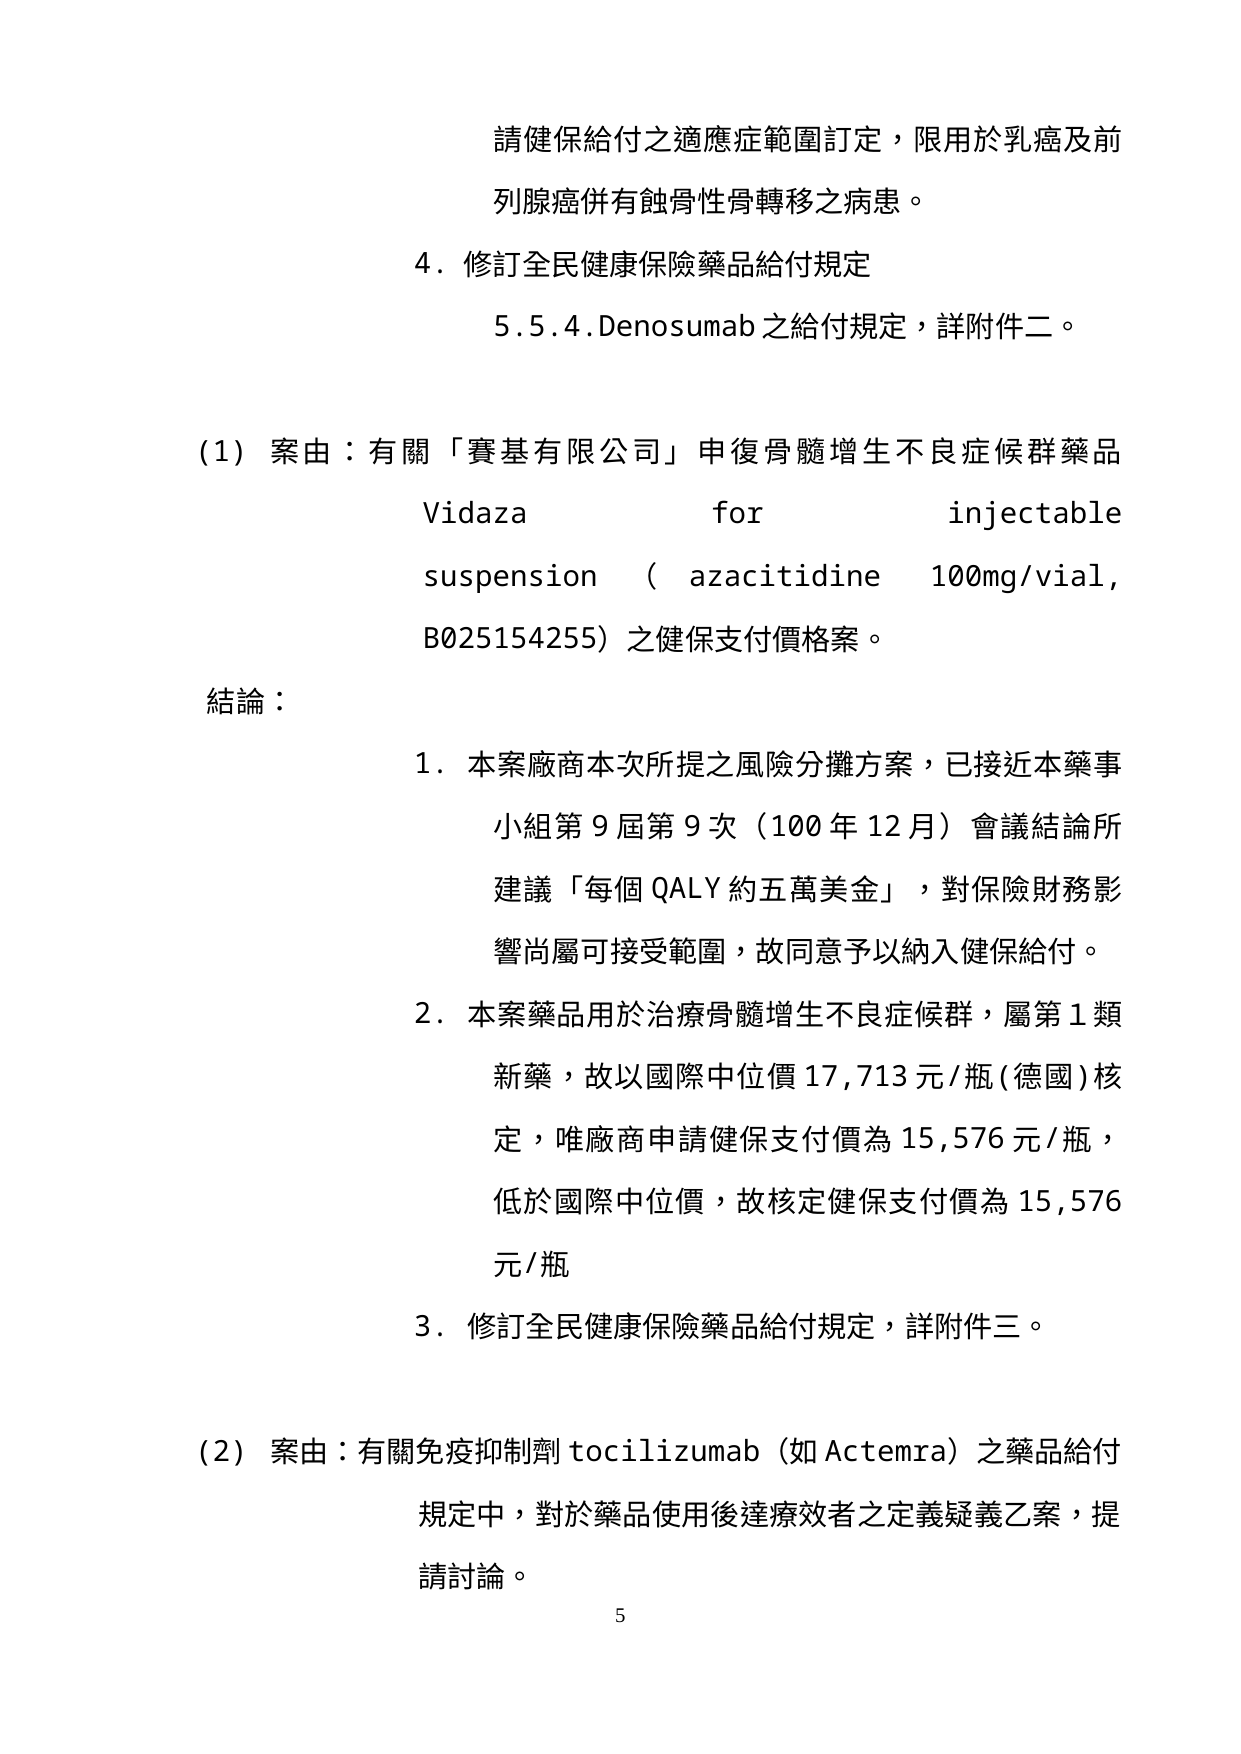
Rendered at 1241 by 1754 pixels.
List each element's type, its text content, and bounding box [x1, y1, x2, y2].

text 結論： [207, 658, 1122, 721]
list 修訂全民健康保險藥品給付規定5.5.4.Denosumab之給付規定，詳附件二。 [413, 221, 1122, 346]
list 本案藥品用於治療骨髓增生不良症候群，屬第１類新藥，故以國際中位價17,713元/瓶(德國)核定，唯廠商申請健保支付價為15,576元/瓶，低於國際中位價，故核定健保支付價為15,576元/瓶 [413, 971, 1122, 1283]
list 本案廠商本次所提之風險分攤方案，已接近本藥事小組第9屆第9次（100年12月）會議結論所建議「每個QALY約五萬美金」，對保險財務影響尚屬可接受範圍，故同意予以納入健保給付。 [413, 721, 1122, 971]
list 修訂全民健康保險藥品給付規定，詳附件三。 [413, 1283, 1122, 1346]
list 請健保給付之適應症範圍訂定，限用於乳癌及前列腺癌併有蝕骨性骨轉移之病患。 [413, 96, 1122, 221]
list 案由：有關免疫抑制劑tocilizumab（如Actemra）之藥品給付規定中，對於藥品使用後達療效者之定義疑義乙案，提請討論。 [195, 1408, 1122, 1596]
list 案由：有關「賽基有限公司」申復骨髓增生不良症候群藥品Vidaza for injectable suspension（azacitidine 100mg/vial, B025154255）之健保支付價格案。 [195, 408, 1122, 658]
